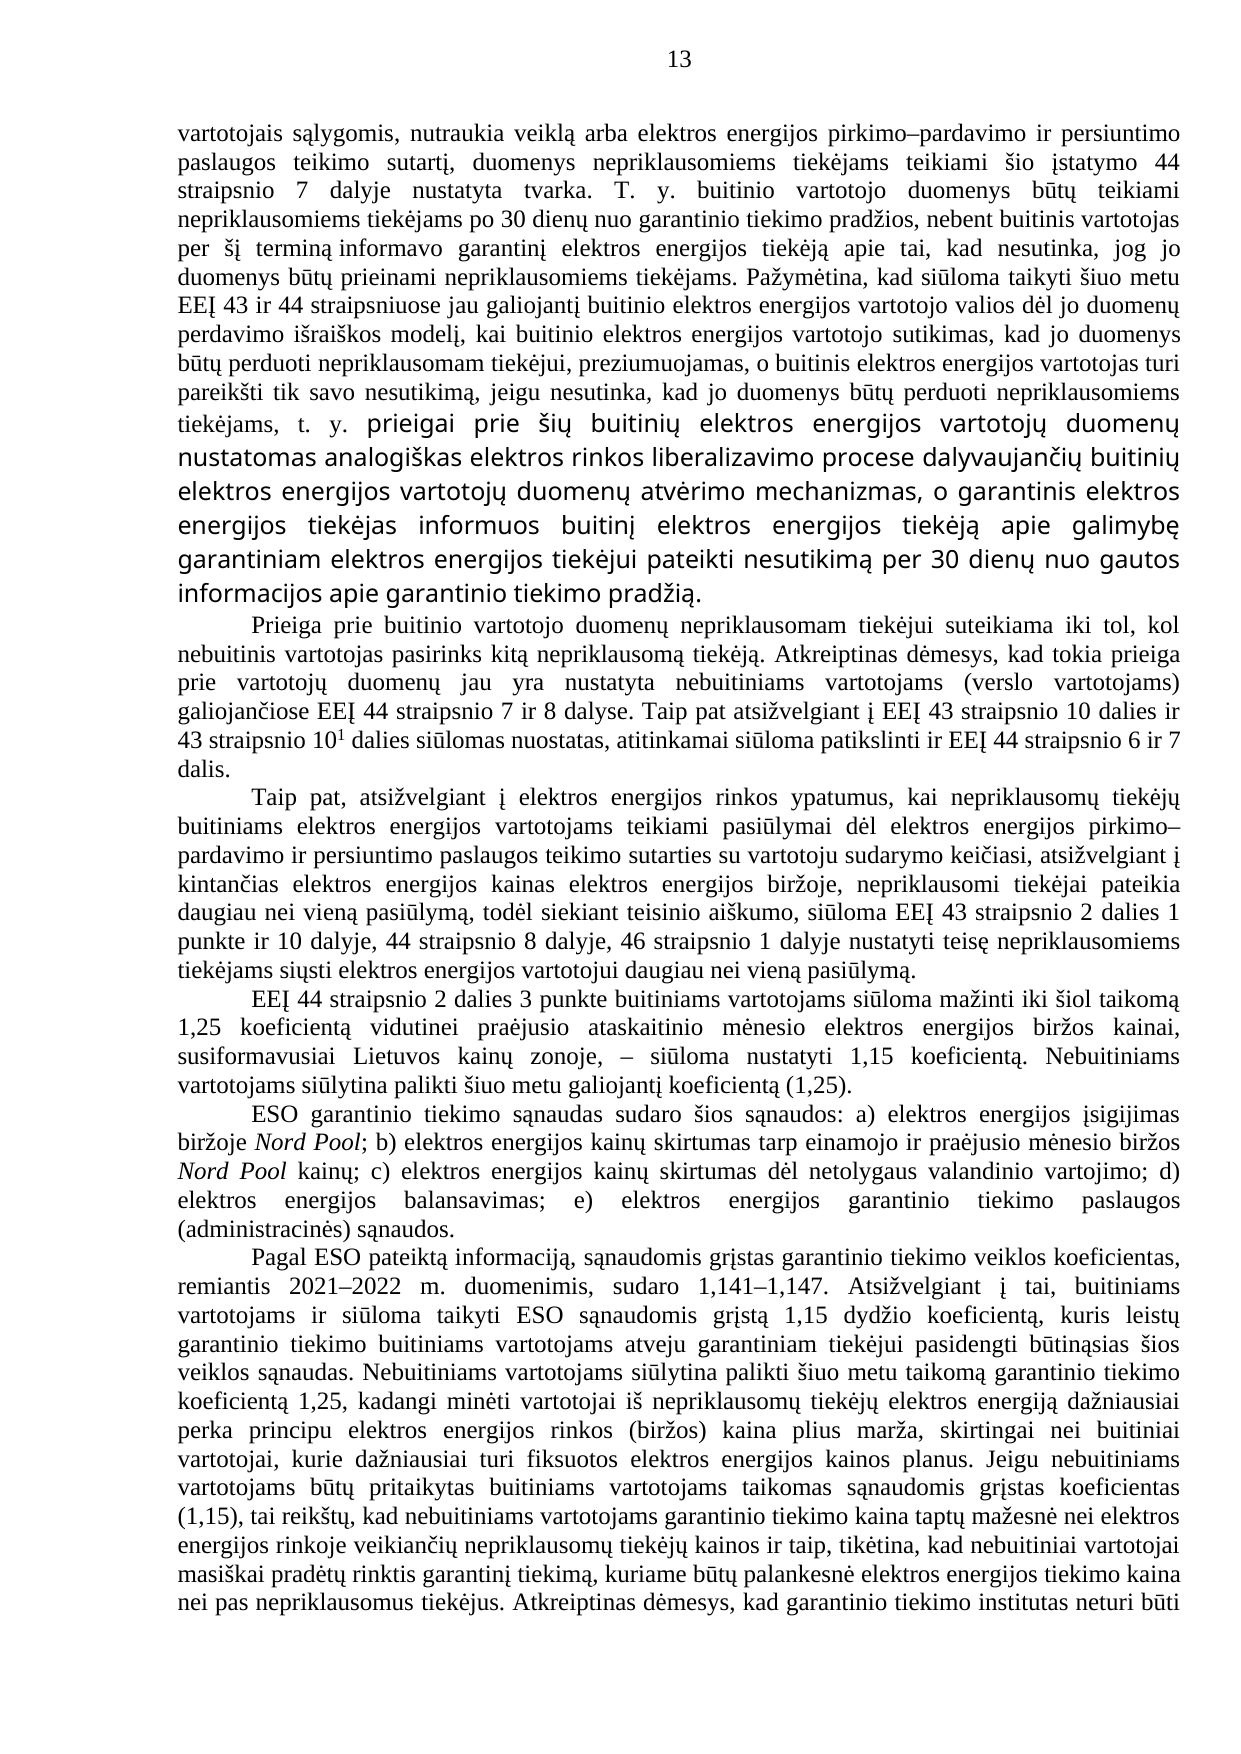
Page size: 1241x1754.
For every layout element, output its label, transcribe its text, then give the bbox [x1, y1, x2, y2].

text EEĮ 44 straipsnio 2 dalies 3 punkte buitiniams vartotojams siūloma mažinti iki šiol taikomą 1,25 koeficientą vidutinei praėjusio ataskaitinio mėnesio elektros energijos biržos kainai, susiformavusiai Lietuvos kainų zonoje, – siūloma nustatyti 1,15 koeficientą. Nebuitiniams vartotojams siūlytina palikti šiuo metu galiojantį koeficientą (1,25). [177, 984, 1181, 1099]
text ESO garantinio tiekimo sąnaudas sudaro šios sąnaudos: a) elektros energijos įsigijimas biržoje Nord Pool; b) elektros energijos kainų skirtumas tarp einamojo ir praėjusio mėnesio biržos Nord Pool kainų; c) elektros energijos kainų skirtumas dėl netolygaus valandinio vartojimo; d) elektros energijos balansavimas; e) elektros energijos garantinio tiekimo paslaugos (administracinės) sąnaudos. [177, 1099, 1181, 1242]
text vartotojais sąlygomis, nutraukia veiklą arba elektros energijos pirkimo–pardavimo ir persiuntimo paslaugos teikimo sutartį, duomenys nepriklausomiems tiekėjams teikiami šio įstatymo 44 straipsnio 7 dalyje nustatyta tvarka. T. y. buitinio vartotojo duomenys būtų teikiami nepriklausomiems tiekėjams po 30 dienų nuo garantinio tiekimo pradžios, nebent buitinis vartotojas per šį terminą informavo garantinį elektros energijos tiekėją apie tai, kad nesutinka, jog jo duomenys būtų prieinami nepriklausomiems tiekėjams. Pažymėtina, kad siūloma taikyti šiuo metu EEĮ 43 ir 44 straipsniuose jau galiojantį buitinio elektros energijos vartotojo valios dėl jo duomenų perdavimo išraiškos modelį, kai buitinio elektros energijos vartotojo sutikimas, kad jo duomenys būtų perduoti nepriklausomam tiekėjui, preziumuojamas, o buitinis elektros energijos vartotojas turi pareikšti tik savo nesutikimą, jeigu nesutinka, kad jo duomenys būtų perduoti nepriklausomiems tiekėjams, t. y. prieigai prie šių buitinių elektros energijos vartotojų duomenų nustatomas analogiškas elektros rinkos liberalizavimo procese dalyvaujančių buitinių elektros energijos vartotojų duomenų atvėrimo mechanizmas, o garantinis elektros energijos tiekėjas informuos buitinį elektros energijos tiekėją apie galimybę garantiniam elektros energijos tiekėjui pateikti nesutikimą per 30 dienų nuo gautos informacijos apie garantinio tiekimo pradžią. [177, 118, 1181, 610]
text Pagal ESO pateiktą informaciją, sąnaudomis grįstas garantinio tiekimo veiklos koeficientas, remiantis 2021–2022 m. duomenimis, sudaro 1,141–1,147. Atsižvelgiant į tai, buitiniams vartotojams ir siūloma taikyti ESO sąnaudomis grįstą 1,15 dydžio koeficientą, kuris leistų garantinio tiekimo buitiniams vartotojams atveju garantiniam tiekėjui pasidengti būtinąsias šios veiklos sąnaudas. Nebuitiniams vartotojams siūlytina palikti šiuo metu taikomą garantinio tiekimo koeficientą 1,25, kadangi minėti vartotojai iš nepriklausomų tiekėjų elektros energiją dažniausiai perka principu elektros energijos rinkos (biržos) kaina plius marža, skirtingai nei buitiniai vartotojai, kurie dažniausiai turi fiksuotos elektros energijos kainos planus. Jeigu nebuitiniams vartotojams būtų pritaikytas buitiniams vartotojams taikomas sąnaudomis grįstas koeficientas (1,15), tai reikštų, kad nebuitiniams vartotojams garantinio tiekimo kaina taptų mažesnė nei elektros energijos rinkoje veikiančių nepriklausomų tiekėjų kainos ir taip, tikėtina, kad nebuitiniai vartotojai masiškai pradėtų rinktis garantinį tiekimą, kuriame būtų palankesnė elektros energijos tiekimo kaina nei pas nepriklausomus tiekėjus. Atkreiptinas dėmesys, kad garantinio tiekimo institutas neturi būti [177, 1242, 1181, 1616]
text Prieiga prie buitinio vartotojo duomenų nepriklausomam tiekėjui suteikiama iki tol, kol nebuitinis vartotojas pasirinks kitą nepriklausomą tiekėją. Atkreiptinas dėmesys, kad tokia prieiga prie vartotojų duomenų jau yra nustatyta nebuitiniams vartotojams (verslo vartotojams) galiojančiose EEĮ 44 straipsnio 7 ir 8 dalyse. Taip pat atsižvelgiant į EEĮ 43 straipsnio 10 dalies ir 43 straipsnio 101 dalies siūlomas nuostatas, atitinkamai siūloma patikslinti ir EEĮ 44 straipsnio 6 ir 7 dalis. [177, 610, 1181, 782]
text Taip pat, atsižvelgiant į elektros energijos rinkos ypatumus, kai nepriklausomų tiekėjų buitiniams elektros energijos vartotojams teikiami pasiūlymai dėl elektros energijos pirkimo–pardavimo ir persiuntimo paslaugos teikimo sutarties su vartotoju sudarymo keičiasi, atsižvelgiant į kintančias elektros energijos kainas elektros energijos biržoje, nepriklausomi tiekėjai pateikia daugiau nei vieną pasiūlymą, todėl siekiant teisinio aiškumo, siūloma EEĮ 43 straipsnio 2 dalies 1 punkte ir 10 dalyje, 44 straipsnio 8 dalyje, 46 straipsnio 1 dalyje nustatyti teisę nepriklausomiems tiekėjams siųsti elektros energijos vartotojui daugiau nei vieną pasiūlymą. [177, 782, 1181, 984]
